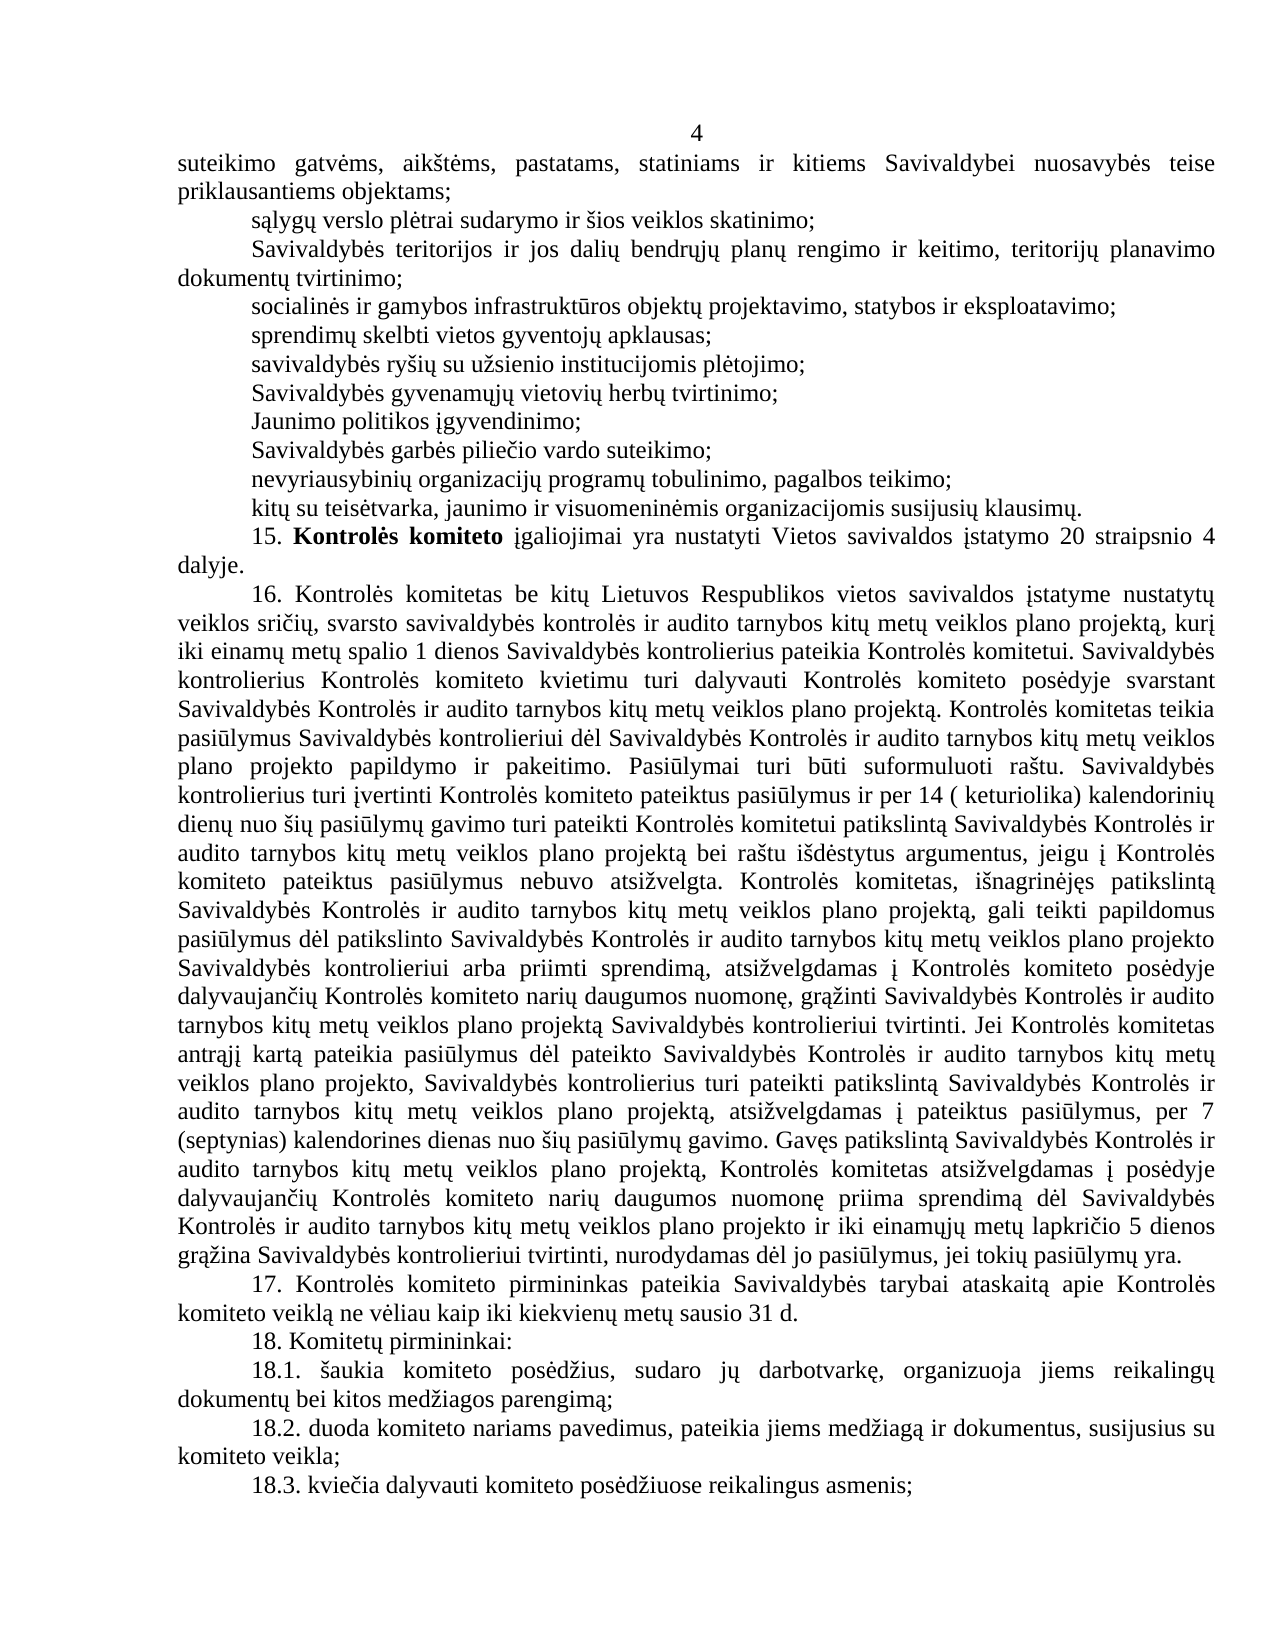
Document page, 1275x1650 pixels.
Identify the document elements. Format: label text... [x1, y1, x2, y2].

text 18.1. šaukia komiteto posėdžius, sudaro jų darbotvarkę, organizuoja jiems reikalingų dokumentų bei kitos medžiagos parengimą; [177, 1355, 1216, 1413]
text suteikimo gatvėms, aikštėms, pastatams, statiniams ir kitiems Savivaldybei nuosavybės teise priklausantiems objektams; [177, 148, 1216, 205]
text 18.3. kviečia dalyvauti komiteto posėdžiuose reikalingus asmenis; [177, 1470, 1216, 1499]
text 18. Komitetų pirmininkai: [177, 1326, 1216, 1355]
text 15. Kontrolės komiteto įgaliojimai yra nustatyti Vietos savivaldos įstatymo 20 straipsnio 4 dalyje. [177, 521, 1216, 579]
text socialinės ir gamybos infrastruktūros objektų projektavimo, statybos ir eksploatavimo; [177, 291, 1216, 320]
text Savivaldybės teritorijos ir jos dalių bendrųjų planų rengimo ir keitimo, teritorijų planavimo dokumentų tvirtinimo; [177, 234, 1216, 291]
text Savivaldybės gyvenamųjų vietovių herbų tvirtinimo; [177, 378, 1216, 406]
text Savivaldybės garbės piliečio vardo suteikimo; [177, 435, 1216, 464]
text 17. Kontrolės komiteto pirmininkas pateikia Savivaldybės tarybai ataskaitą apie Kontrolės komiteto veiklą ne vėliau kaip iki kiekvienų metų sausio 31 d. [177, 1269, 1216, 1326]
text 18.2. duoda komiteto nariams pavedimus, pateikia jiems medžiagą ir dokumentus, susijusius su komiteto veikla; [177, 1413, 1216, 1470]
text sąlygų verslo plėtrai sudarymo ir šios veiklos skatinimo; [177, 205, 1216, 234]
text nevyriausybinių organizacijų programų tobulinimo, pagalbos teikimo; [177, 464, 1216, 493]
text kitų su teisėtvarka, jaunimo ir visuomeninėmis organizacijomis susijusių klausimų. [177, 493, 1216, 521]
text Jaunimo politikos įgyvendinimo; [177, 406, 1216, 435]
text 16. Kontrolės komitetas be kitų Lietuvos Respublikos vietos savivaldos įstatyme nustatytų veiklos sričių, svarsto savivaldybės kontrolės ir audito tarnybos kitų metų veiklos plano projektą, kurį iki einamų metų spalio 1 dienos Savivaldybės kontrolierius pateikia Kontrolės komitetui. Savivaldybės kontrolierius Kontrolės komiteto kvietimu turi dalyvauti Kontrolės komiteto posėdyje svarstant Savivaldybės Kontrolės ir audito tarnybos kitų metų veiklos plano projektą. Kontrolės komitetas teikia pasiūlymus Savivaldybės kontrolieriui dėl Savivaldybės Kontrolės ir audito tarnybos kitų metų veiklos plano projekto papildymo ir pakeitimo. Pasiūlymai turi būti suformuluoti raštu. Savivaldybės kontrolierius turi įvertinti Kontrolės komiteto pateiktus pasiūlymus ir per 14 ( keturiolika) kalendorinių dienų nuo šių pasiūlymų gavimo turi pateikti Kontrolės komitetui patikslintą Savivaldybės Kontrolės ir audito tarnybos kitų metų veiklos plano projektą bei raštu išdėstytus argumentus, jeigu į Kontrolės komiteto pateiktus pasiūlymus nebuvo atsižvelgta. Kontrolės komitetas, išnagrinėjęs patikslintą Savivaldybės Kontrolės ir audito tarnybos kitų metų veiklos plano projektą, gali teikti papildomus pasiūlymus dėl patikslinto Savivaldybės Kontrolės ir audito tarnybos kitų metų veiklos plano projekto Savivaldybės kontrolieriui arba priimti sprendimą, atsižvelgdamas į Kontrolės komiteto posėdyje dalyvaujančių Kontrolės komiteto narių daugumos nuomonę, grąžinti Savivaldybės Kontrolės ir audito tarnybos kitų metų veiklos plano projektą Savivaldybės kontrolieriui tvirtinti. Jei Kontrolės komitetas antrąjį kartą pateikia pasiūlymus dėl pateikto Savivaldybės Kontrolės ir audito tarnybos kitų metų veiklos plano projekto, Savivaldybės kontrolierius turi pateikti patikslintą Savivaldybės Kontrolės ir audito tarnybos kitų metų veiklos plano projektą, atsižvelgdamas į pateiktus pasiūlymus, per 7 (septynias) kalendorines dienas nuo šių pasiūlymų gavimo. Gavęs patikslintą Savivaldybės Kontrolės ir audito tarnybos kitų metų veiklos plano projektą, Kontrolės komitetas atsižvelgdamas į posėdyje dalyvaujančių Kontrolės komiteto narių daugumos nuomonę priima sprendimą dėl Savivaldybės Kontrolės ir audito tarnybos kitų metų veiklos plano projekto ir iki einamųjų metų lapkričio 5 dienos grąžina Savivaldybės kontrolieriui tvirtinti, nurodydamas dėl jo pasiūlymus, jei tokių pasiūlymų yra. [177, 579, 1216, 1269]
text sprendimų skelbti vietos gyventojų apklausas; [177, 320, 1216, 349]
text savivaldybės ryšių su užsienio institucijomis plėtojimo; [177, 349, 1216, 378]
